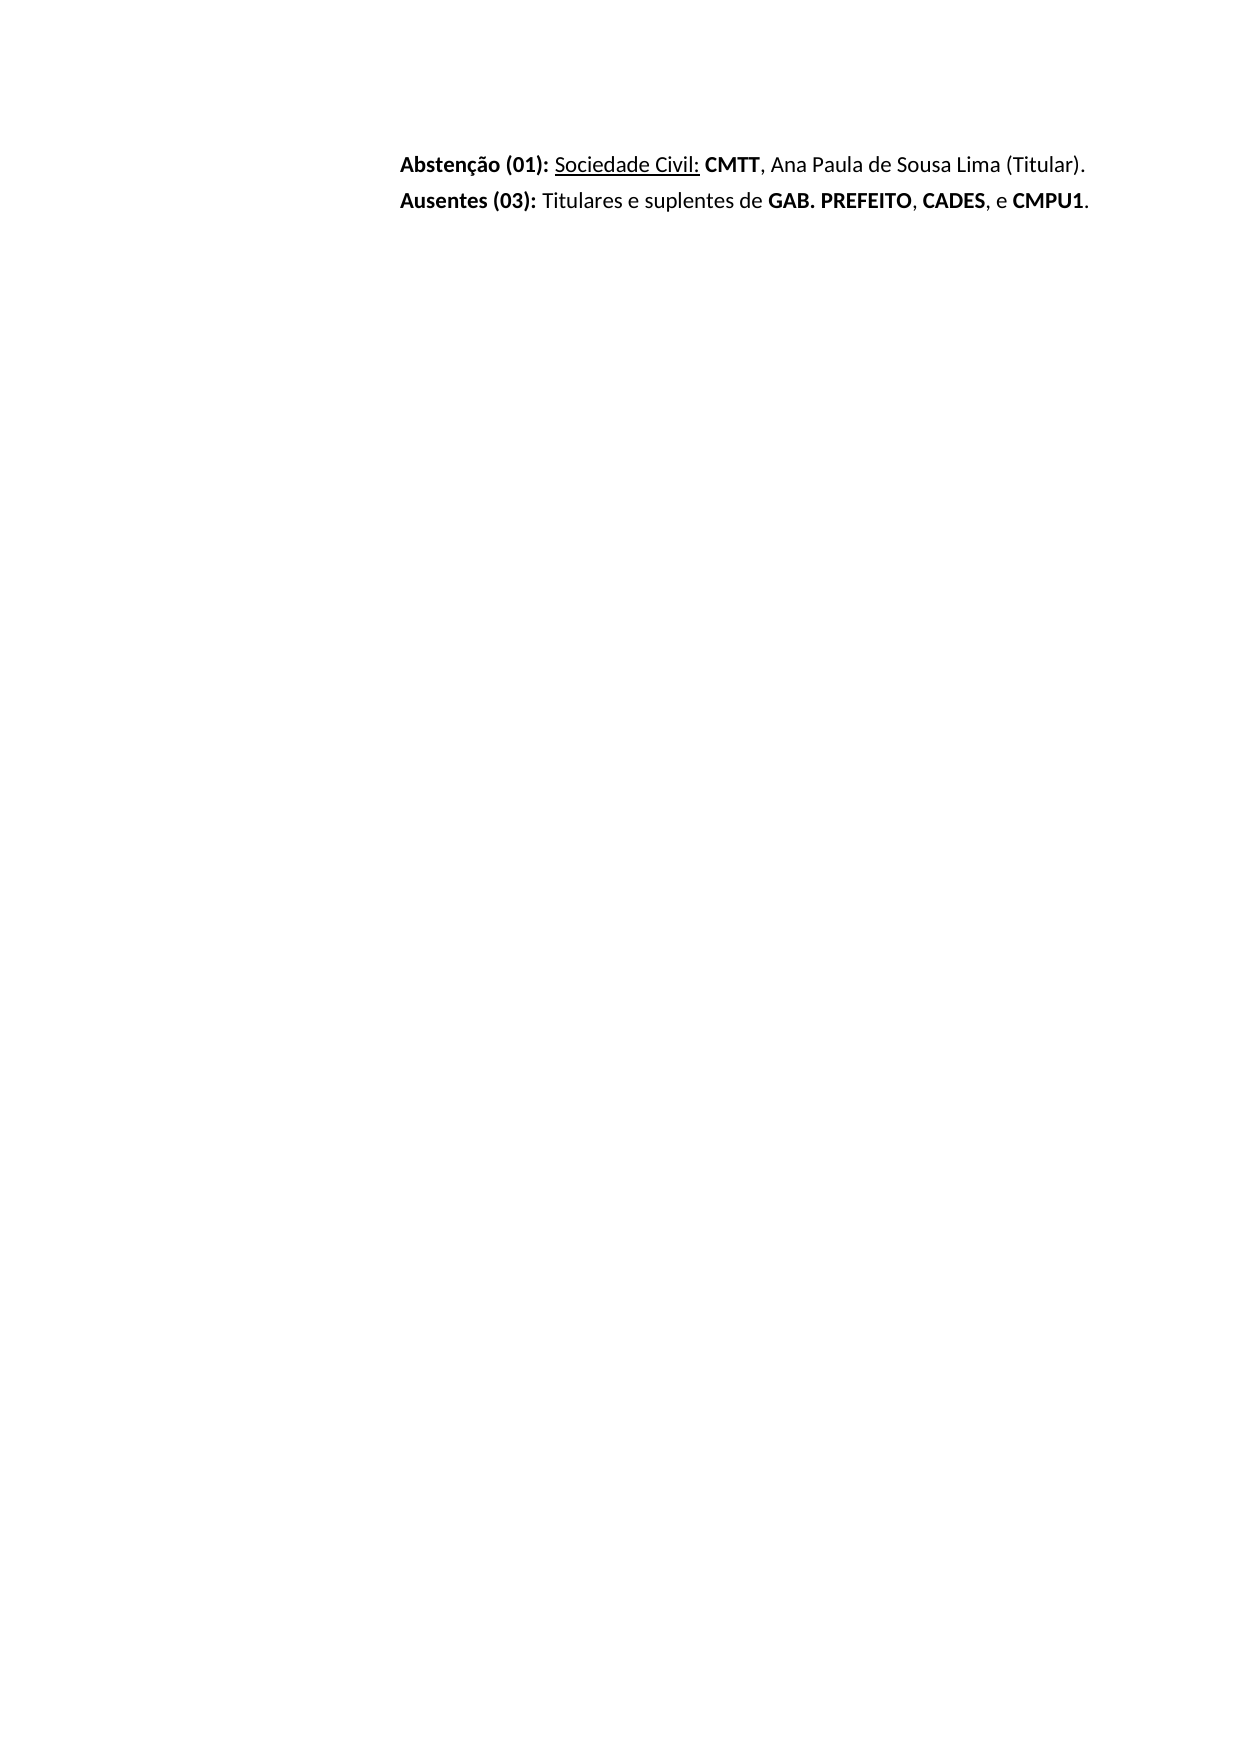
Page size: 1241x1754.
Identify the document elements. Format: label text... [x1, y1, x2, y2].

text Abstenção (01): Sociedade Civil: CMTT, Ana Paula de Sousa Lima (Titular). [400, 150, 1090, 178]
text Ausentes (03): Titulares e suplentes de GAB. PREFEITO, CADES, e CMPU1. [400, 186, 1090, 214]
